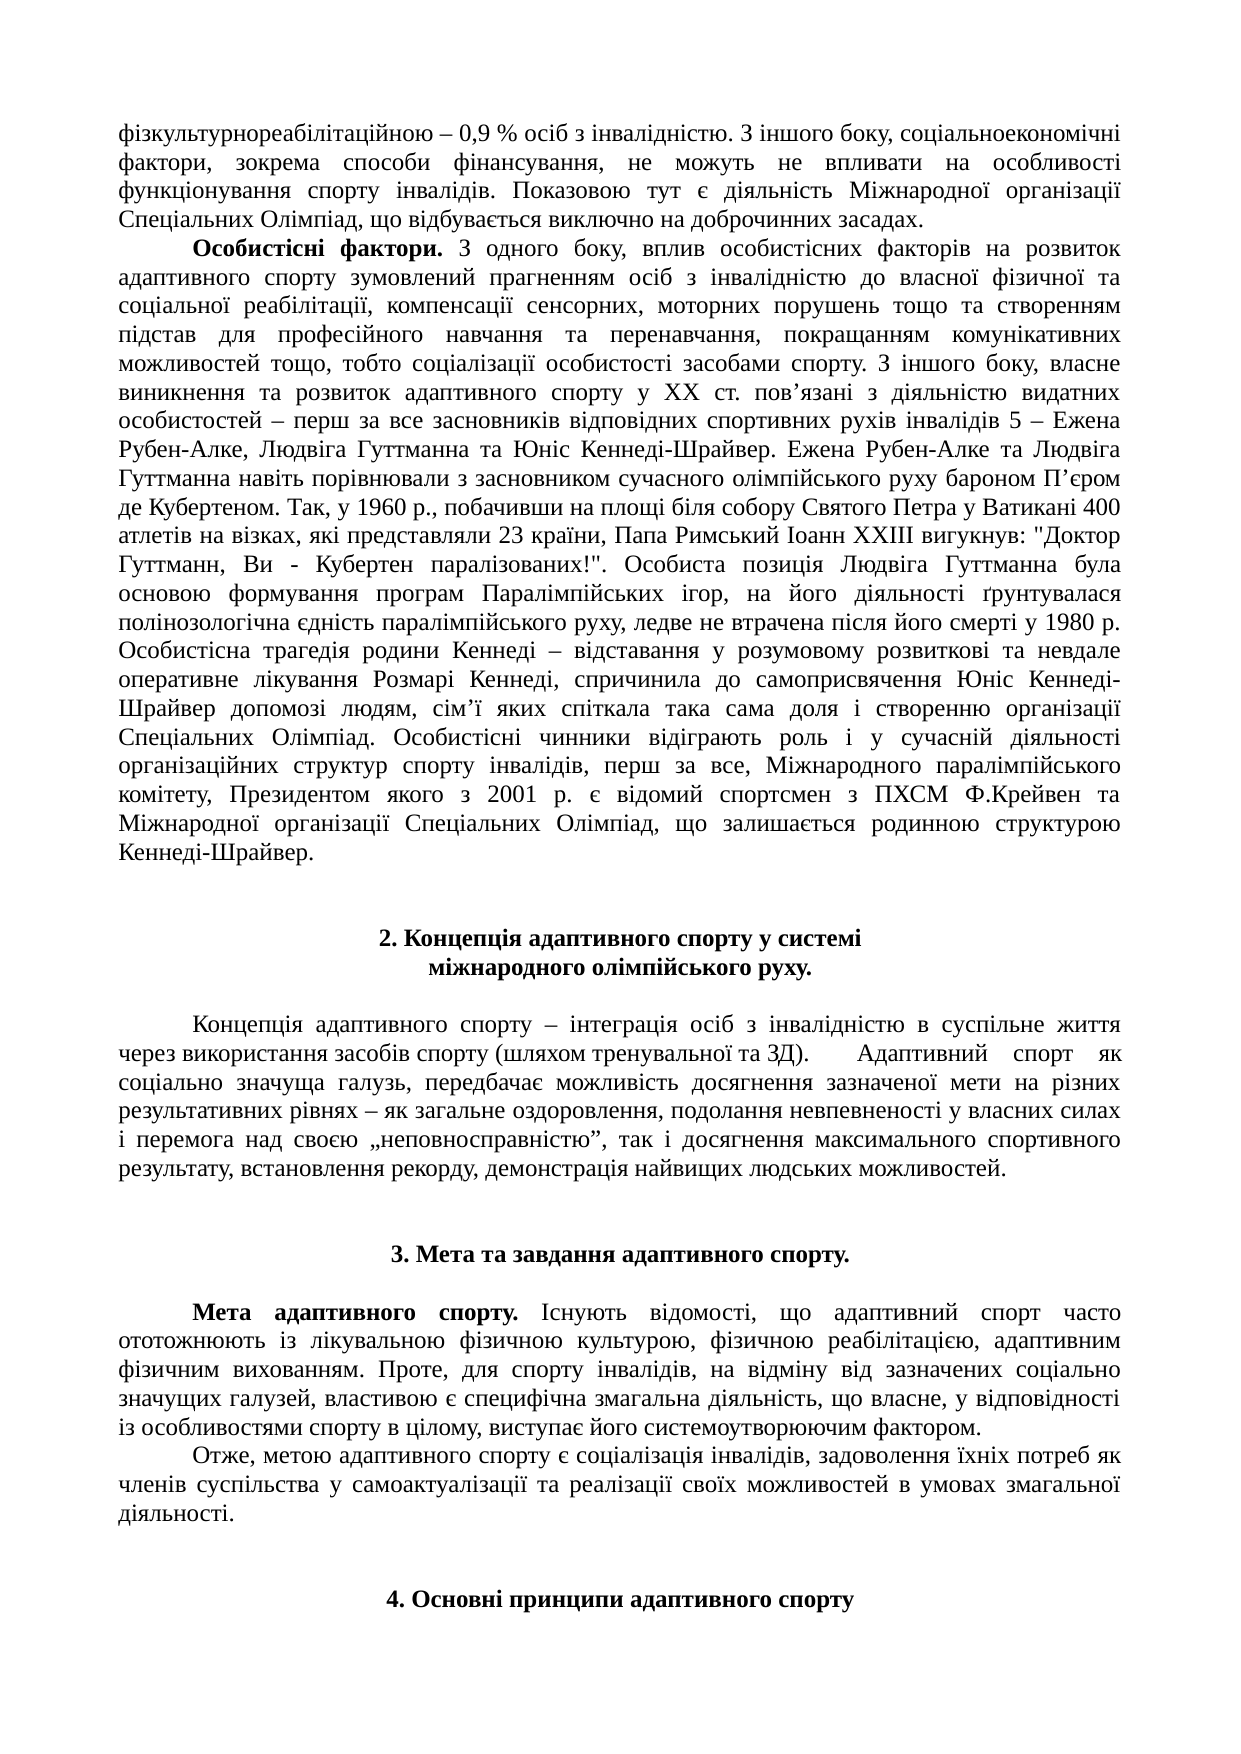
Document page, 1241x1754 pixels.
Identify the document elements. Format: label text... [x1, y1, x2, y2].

text Особистісні фактори. З одного боку, вплив особистісних факторів на розвиток адаптивного спорту зумовлений прагненням осіб з інвалідністю до власної фізичної та соціальної реабілітації, компенсації сенсорних, моторних порушень тощо та створенням підстав для професійного навчання та перенавчання, покращанням комунікативних можливостей тощо, тобто соціалізації особистості засобами спорту. З іншого боку, власне виникнення та розвиток адаптивного спорту у ХХ ст. пов’язані з діяльністю видатних особистостей – перш за все засновників відповідних спортивних рухів інвалідів 5 – Ежена Рубен-Алке, Людвіга Гуттманна та Юніс Кеннеді-Шрайвер. Ежена Рубен-Алке та Людвіга Гуттманна навіть порівнювали з засновником сучасного олімпійського руху бароном П’єром де Кубертеном. Так, у 1960 р., побачивши на площі біля собору Святого Петра у Ватикані 400 атлетів на візках, які представляли 23 країни, Папа Римський Іоанн ХХIII вигукнув: "Доктор Гуттманн, Ви - Кубертен паралізованих!". Особиста позиція Людвіга Гуттманна була основою формування програм Паралімпійських ігор, на його діяльності ґрунтувалася полінозологічна єдність паралімпійського руху, ледве не втрачена після його смерті у 1980 р. Особистісна трагедія родини Кеннеді – відставання у розумовому розвиткові та невдале оперативне лікування Розмарі Кеннеді, спричинила до самоприсвячення Юніс Кеннеді-Шрайвер допомозі людям, сім’ї яких спіткала така сама доля і створенню організації Спеціальних Олімпіад. Особистісні чинники відіграють роль і у сучасній діяльності організаційних структур спорту інвалідів, перш за все, Міжнародного паралімпійського комітету, Президентом якого з 2001 р. є відомий спортсмен з ПХСМ Ф.Крейвен та Міжнародної організації Спеціальних Олімпіад, що залишається родинною структурою Кеннеді-Шрайвер. [118, 233, 1122, 866]
text Отже, метою адаптивного спорту є соціалізація інвалідів, задоволення їхніх потреб як членів суспільства у самоактуалізації та реалізації своїх можливостей в умовах змагальної діяльності. [118, 1441, 1122, 1527]
text Концепція адаптивного спорту – інтеграція осіб з інвалідністю в суспільне життя через використання засобів спорту (шляхом тренувальної та ЗД). Адаптивний спорт як соціально значуща галузь, передбачає можливість досягнення зазначеної мети на різних результативних рівнях – як загальне оздоровлення, подолання невпевненості у власних силах і перемога над своєю „неповносправністю”, так і досягнення максимального спортивного результату, встановлення рекорду, демонстрація найвищих людських можливостей. [118, 1009, 1122, 1182]
text 2. Концепція адаптивного спорту у системі [118, 923, 1122, 952]
text Мета адаптивного спорту. Існують відомості, що адаптивний спорт часто ототожнюють із лікувальною фізичною культурою, фізичною реабілітацією, адаптивним фізичним вихованням. Проте, для спорту інвалідів, на відміну від зазначених соціально значущих галузей, властивою є специфічна змагальна діяльність, що власне, у відповідності із особливостями спорту в цілому, виступає його системоутворюючим фактором. [118, 1297, 1122, 1441]
text 4. Основні принципи адаптивного спорту [118, 1584, 1122, 1613]
text 3. Мета та завдання адаптивного спорту. [118, 1239, 1122, 1268]
text міжнародного олімпійського руху. [118, 952, 1122, 981]
text фізкультурнореабілітаційною – 0,9 % осіб з інвалідністю. З іншого боку, соціальноекономічні фактори, зокрема способи фінансування, не можуть не впливати на особливості функціонування спорту інвалідів. Показовою тут є діяльність Міжнародної організації Спеціальних Олімпіад, що відбувається виключно на доброчинних засадах. [118, 118, 1122, 233]
